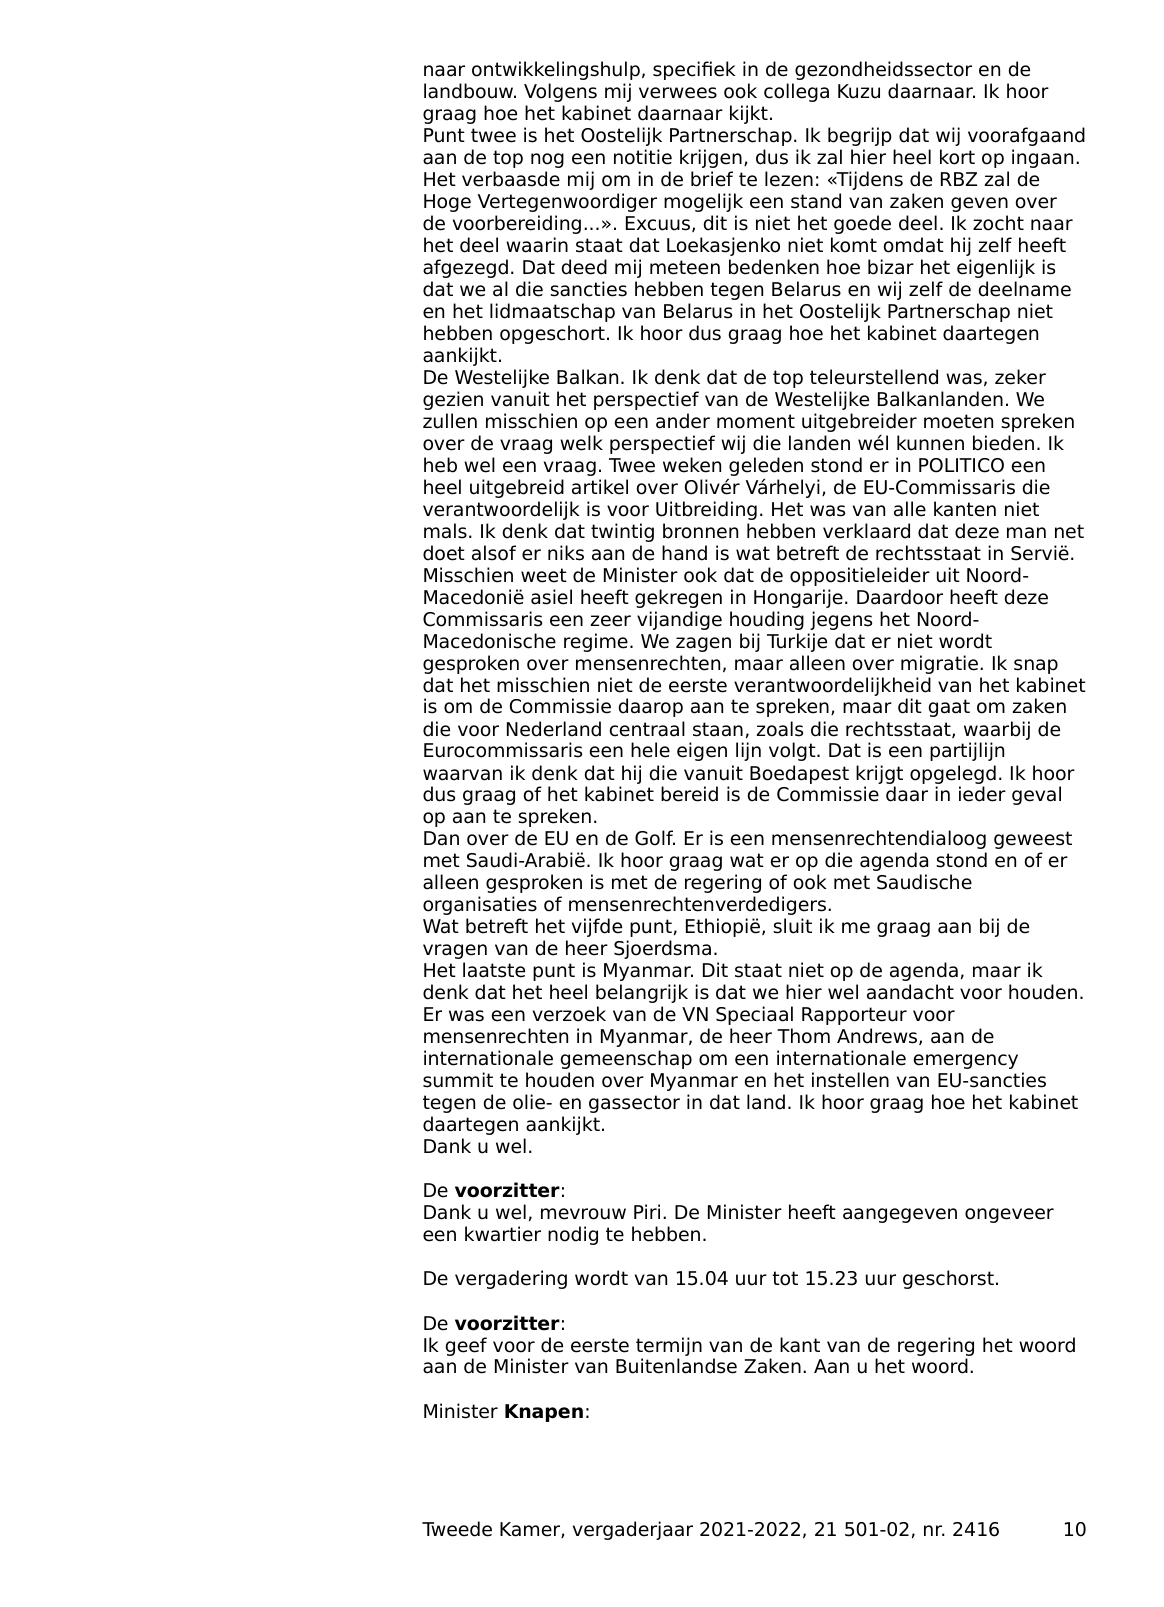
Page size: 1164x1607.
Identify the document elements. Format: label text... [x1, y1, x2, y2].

text Punt twee is het Oostelijk Partnerschap. Ik begrijp dat wij voorafgaand aan de top nog een notitie krijgen, dus ik zal hier heel kort op ingaan. Het verbaasde mij om in de brief te lezen: «Tijdens de RBZ zal de Hoge Vertegenwoordiger mogelijk een stand van zaken geven over de voorbereiding...». Excuus, dit is niet het goede deel. Ik zocht naar het deel waarin staat dat Loekasjenko niet komt omdat hij zelf heeft afgezegd. Dat deed mij meteen bedenken hoe bizar het eigenlijk is dat we al die sancties hebben tegen Belarus en wij zelf de deelname en het lidmaatschap van Belarus in het Oostelijk Partnerschap niet hebben opgeschort. Ik hoor dus graag hoe het kabinet daartegen aankijkt. [422, 125, 1087, 367]
text Ik geef voor de eerste termijn van de kant van de regering het woord aan de Minister van Buitenlandse Zaken. Aan u het woord. [422, 1334, 1087, 1378]
text Minister Knapen: [422, 1401, 1087, 1423]
text Dan over de EU en de Golf. Er is een mensenrechtendialoog geweest met Saudi-Arabië. Ik hoor graag wat er op die agenda stond en of er alleen gesproken is met de regering of ook met Saudische organisaties of mensenrechtenverdedigers. [422, 828, 1087, 916]
text De Westelijke Balkan. Ik denk dat de top teleurstellend was, zeker gezien vanuit het perspectief van de Westelijke Balkanlanden. We zullen misschien op een ander moment uitgebreider moeten spreken over de vraag welk perspectief wij die landen wél kunnen bieden. Ik heb wel een vraag. Twee weken geleden stond er in POLITICO een heel uitgebreid artikel over Olivér Várhelyi, de EU-Commissaris die verantwoordelijk is voor Uitbreiding. Het was van alle kanten niet mals. Ik denk dat twintig bronnen hebben verklaard dat deze man net doet alsof er niks aan de hand is wat betreft de rechtsstaat in Servië. Misschien weet de Minister ook dat de oppositieleider uit Noord-Macedonië asiel heeft gekregen in Hongarije. Daardoor heeft deze Commissaris een zeer vijandige houding jegens het Noord-Macedonische regime. We zagen bij Turkije dat er niet wordt gesproken over mensenrechten, maar alleen over migratie. Ik snap dat het misschien niet de eerste verantwoordelijkheid van het kabinet is om de Commissie daarop aan te spreken, maar dit gaat om zaken die voor Nederland centraal staan, zoals die rechtsstaat, waarbij de Eurocommissaris een hele eigen lijn volgt. Dat is een partijlijn waarvan ik denk dat hij die vanuit Boedapest krijgt opgelegd. Ik hoor dus graag of het kabinet bereid is de Commissie daar in ieder geval op aan te spreken. [422, 367, 1087, 828]
text naar ontwikkelingshulp, specifiek in de gezondheidssector en de landbouw. Volgens mij verwees ook collega Kuzu daarnaar. Ik hoor graag hoe het kabinet daarnaar kijkt. [422, 59, 1087, 125]
text De vergadering wordt van 15.04 uur tot 15.23 uur geschorst. [422, 1268, 1087, 1290]
text Het laatste punt is Myanmar. Dit staat niet op de agenda, maar ik denk dat het heel belangrijk is dat we hier wel aandacht voor houden. Er was een verzoek van de VN Speciaal Rapporteur voor mensenrechten in Myanmar, de heer Thom Andrews, aan de internationale gemeenschap om een internationale emergency summit te houden over Myanmar en het instellen van EU-sancties tegen de olie- en gassector in dat land. Ik hoor graag hoe het kabinet daartegen aankijkt. [422, 960, 1087, 1136]
text De voorzitter: [422, 1312, 1087, 1334]
text De voorzitter: [422, 1180, 1087, 1202]
text Dank u wel. [422, 1136, 1087, 1158]
text Wat betreft het vijfde punt, Ethiopië, sluit ik me graag aan bij de vragen van de heer Sjoerdsma. [422, 916, 1087, 960]
text Dank u wel, mevrouw Piri. De Minister heeft aangegeven ongeveer een kwartier nodig te hebben. [422, 1202, 1087, 1246]
